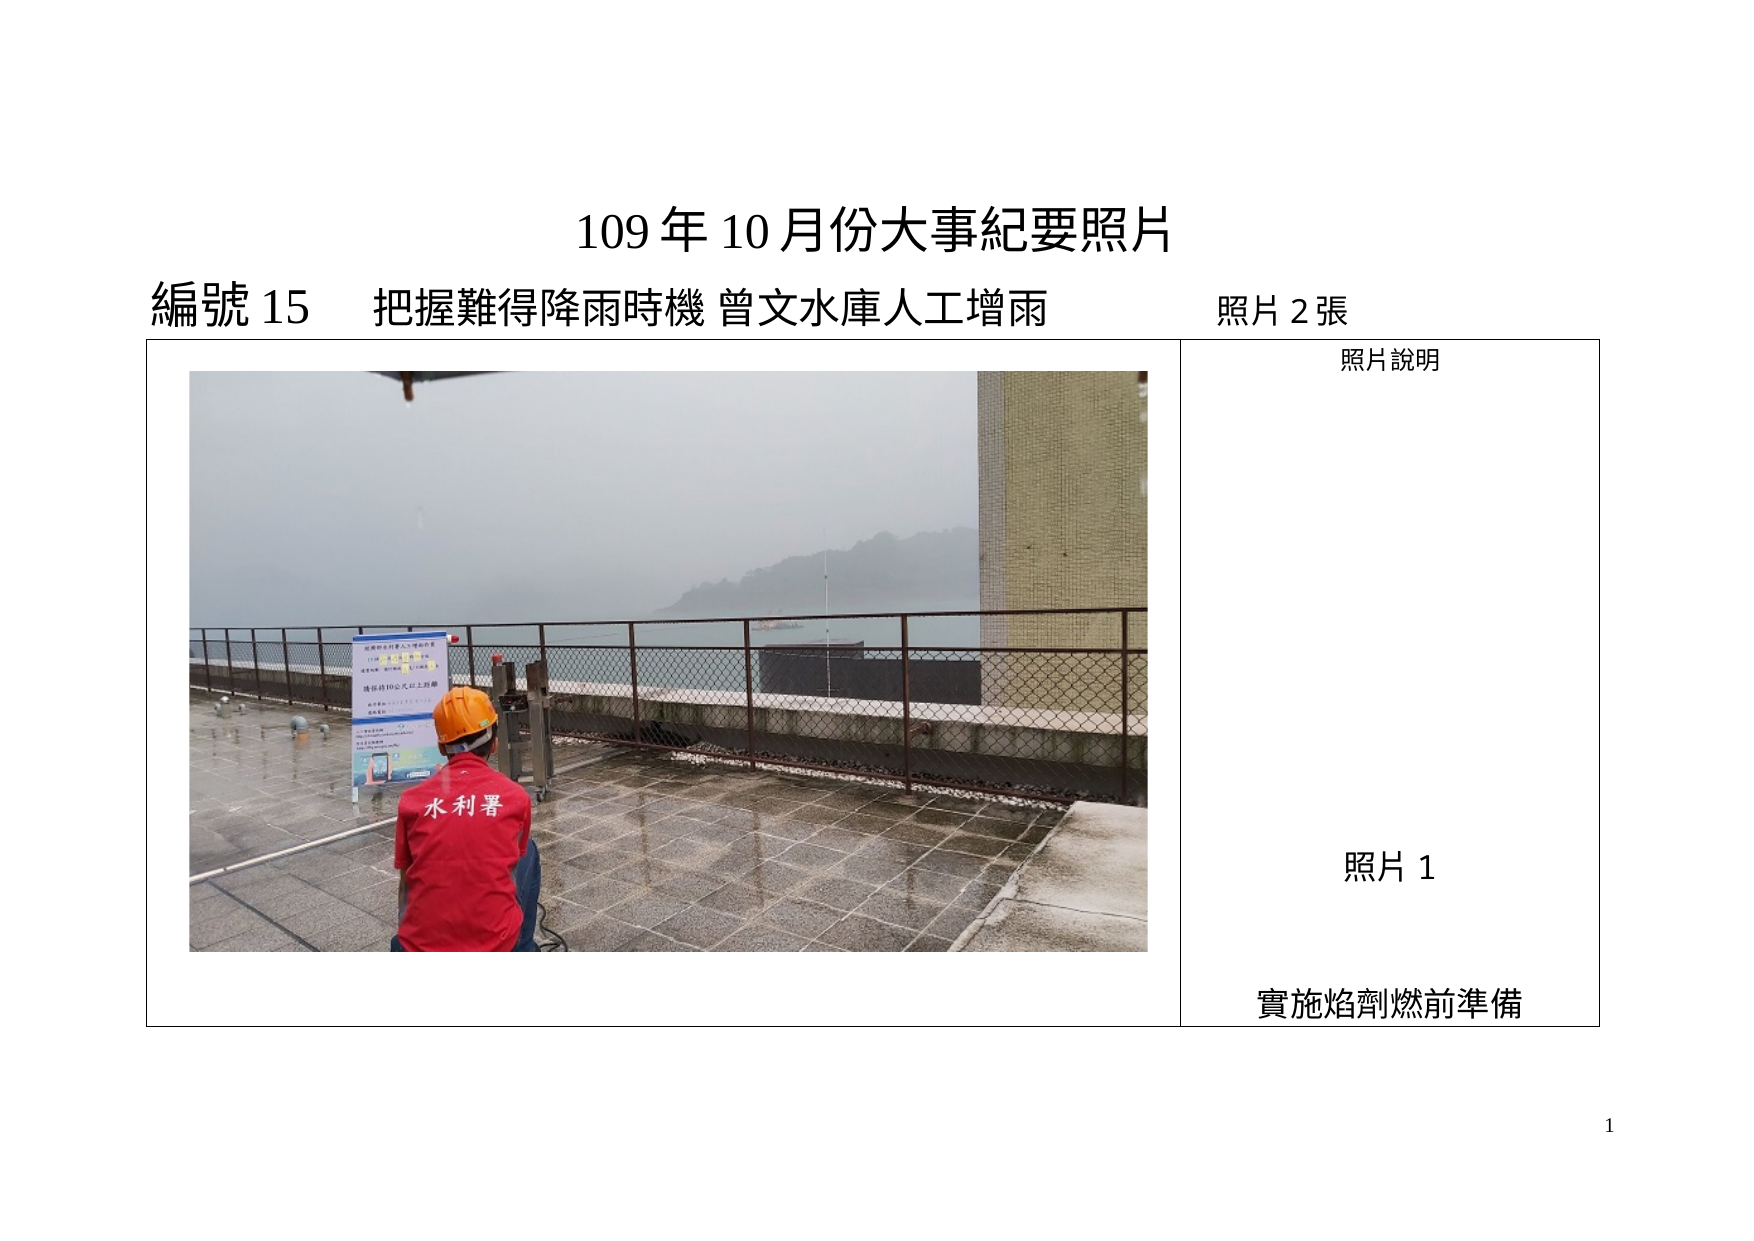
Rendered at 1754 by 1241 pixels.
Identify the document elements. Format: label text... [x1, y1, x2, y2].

table_header 照片說明 照片1 實施焰劑燃前準備 [1181, 340, 1599, 1026]
text 編號15 把握難得降雨時機 曾文水庫人工增雨 照片2張 [150, 264, 1604, 339]
table_header [147, 340, 1180, 1026]
picture [189, 371, 1148, 952]
text 109年10月份大事紀要照片 [150, 189, 1604, 264]
